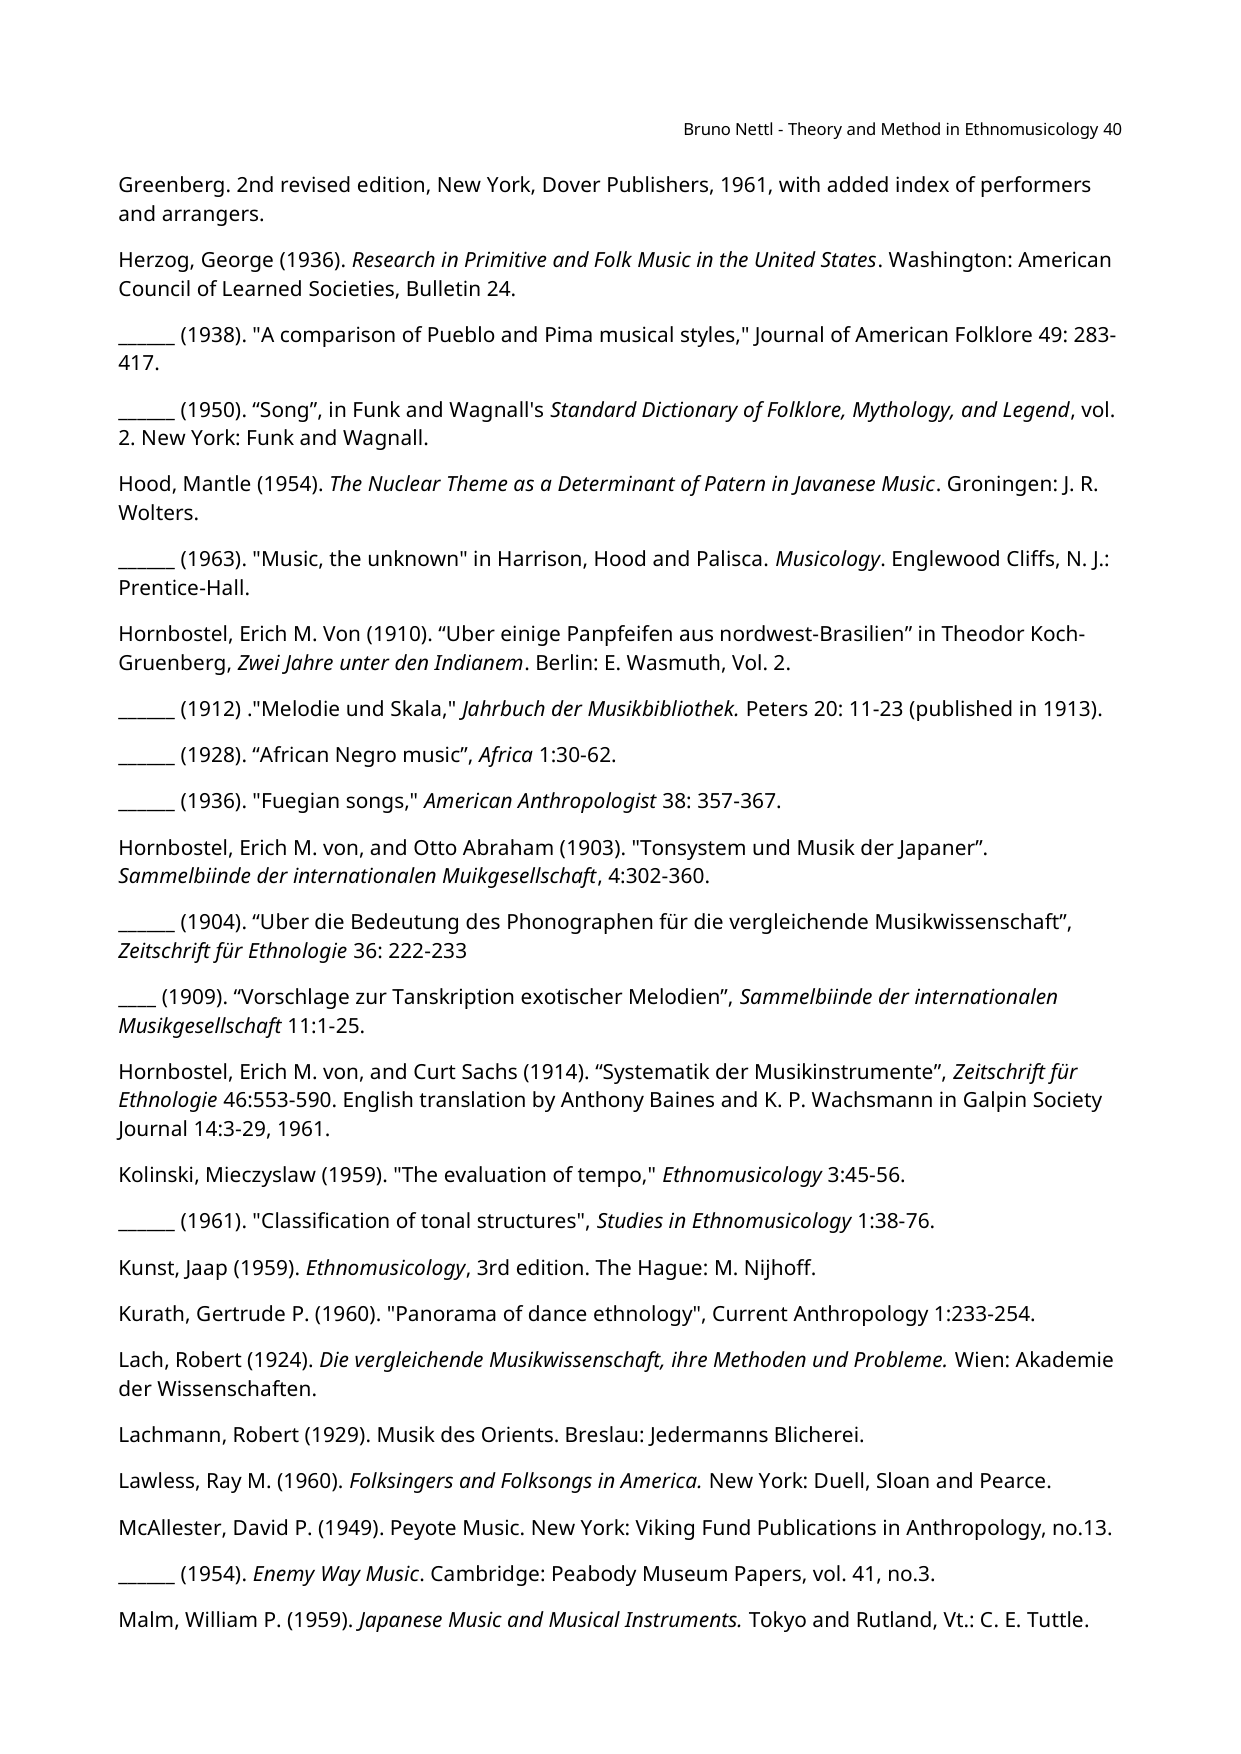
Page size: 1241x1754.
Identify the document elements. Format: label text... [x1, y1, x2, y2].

text Kurath, Gertrude P. (1960). "Panorama of dance ethnology", Current Anthropology 1:233-254. [118, 1299, 1122, 1327]
text Lach, Robert (1924). Die vergleichende Musikwissenschaft, ihre Methoden und Probleme. Wien: Akademie der Wissenschaften. [118, 1345, 1122, 1402]
text ______ (1963). "Music, the unknown" in Harrison, Hood and Palisca. Musicology. Englewood Cliffs, N. J.: Prentice-Hall. [118, 544, 1122, 601]
text ______ (1950). “Song”, in Funk and Wagnall's Standard Dictionary of Folklore, Mythology, and Legend, vol. 2. New York: Funk and Wagnall. [118, 394, 1122, 452]
text Kolinski, Mieczyslaw (1959). "The evaluation of tempo," Ethnomusicology 3:45-56. [118, 1160, 1122, 1189]
text Malm, William P. (1959). Japanese Music and Musical Instruments. Tokyo and Rutland, Vt.: C. E. Tuttle. [118, 1605, 1122, 1633]
text ____ (1909). “Vorschlage zur Tanskription exotischer Melodien”, Sammelbiinde der internationalen Musikgesellschaft 11:1-25. [118, 982, 1122, 1039]
text ______ (1938). "A comparison of Pueblo and Pima musical styles," Journal of American Folklore 49: 283-417. [118, 320, 1122, 377]
text Hornbostel, Erich M. von, and Curt Sachs (1914). “Systematik der Musikinstrumente”, Zeitschrift für Ethnologie 46:553-590. English translation by Anthony Baines and K. P. Wachsmann in Galpin Society Journal 14:3-29, 1961. [118, 1057, 1122, 1142]
text Hornbostel, Erich M. Von (1910). “Uber einige Panpfeifen aus nordwest-Brasilien” in Theodor Koch-Gruenberg, Zwei Jahre unter den Indianem. Berlin: E. Wasmuth, Vol. 2. [118, 619, 1122, 676]
text ______ (1904). “Uber die Bedeutung des Phonographen für die vergleichende Musikwissenschaft”, Zeitschrift für Ethnologie 36: 222-233 [118, 907, 1122, 964]
text ______ (1954). Enemy Way Music. Cambridge: Peabody Museum Papers, vol. 41, no.3. [118, 1559, 1122, 1587]
text Herzog, George (1936). Research in Primitive and Folk Music in the United States. Washington: American Council of Learned Societies, Bulletin 24. [118, 245, 1122, 302]
text Kunst, Jaap (1959). Ethnomusicology, 3rd edition. The Hague: M. Nijhoff. [118, 1253, 1122, 1281]
text Lawless, Ray M. (1960). Folksingers and Folksongs in America. New York: Duell, Sloan and Pearce. [118, 1466, 1122, 1495]
text Greenberg. 2nd revised edition, New York, Dover Publishers, 1961, with added index of performers and arrangers. [118, 170, 1122, 227]
text Hornbostel, Erich M. von, and Otto Abraham (1903). "Tonsystem und Musik der Japaner”. Sammelbiinde der internationalen Muikgesellschaft, 4:302-360. [118, 832, 1122, 889]
text Hood, Mantle (1954). The Nuclear Theme as a Determinant of Patern in Javanese Music. Groningen: J. R. Wolters. [118, 469, 1122, 526]
text McAllester, David P. (1949). Peyote Music. New York: Viking Fund Publications in Anthropology, no.13. [118, 1512, 1122, 1541]
text ______ (1936). "Fuegian songs," American Anthropologist 38: 357-367. [118, 786, 1122, 815]
text ______ (1961). "Classification of tonal structures", Studies in Ethnomusicology 1:38-76. [118, 1206, 1122, 1235]
text ______ (1928). “African Negro music”, Africa 1:30-62. [118, 740, 1122, 768]
text ______ (1912) ."Melodie und Skala," Jahrbuch der Musikbibliothek. Peters 20: 11-23 (published in 1913). [118, 694, 1122, 722]
text Lachmann, Robert (1929). Musik des Orients. Breslau: Jedermanns Blicherei. [118, 1420, 1122, 1448]
